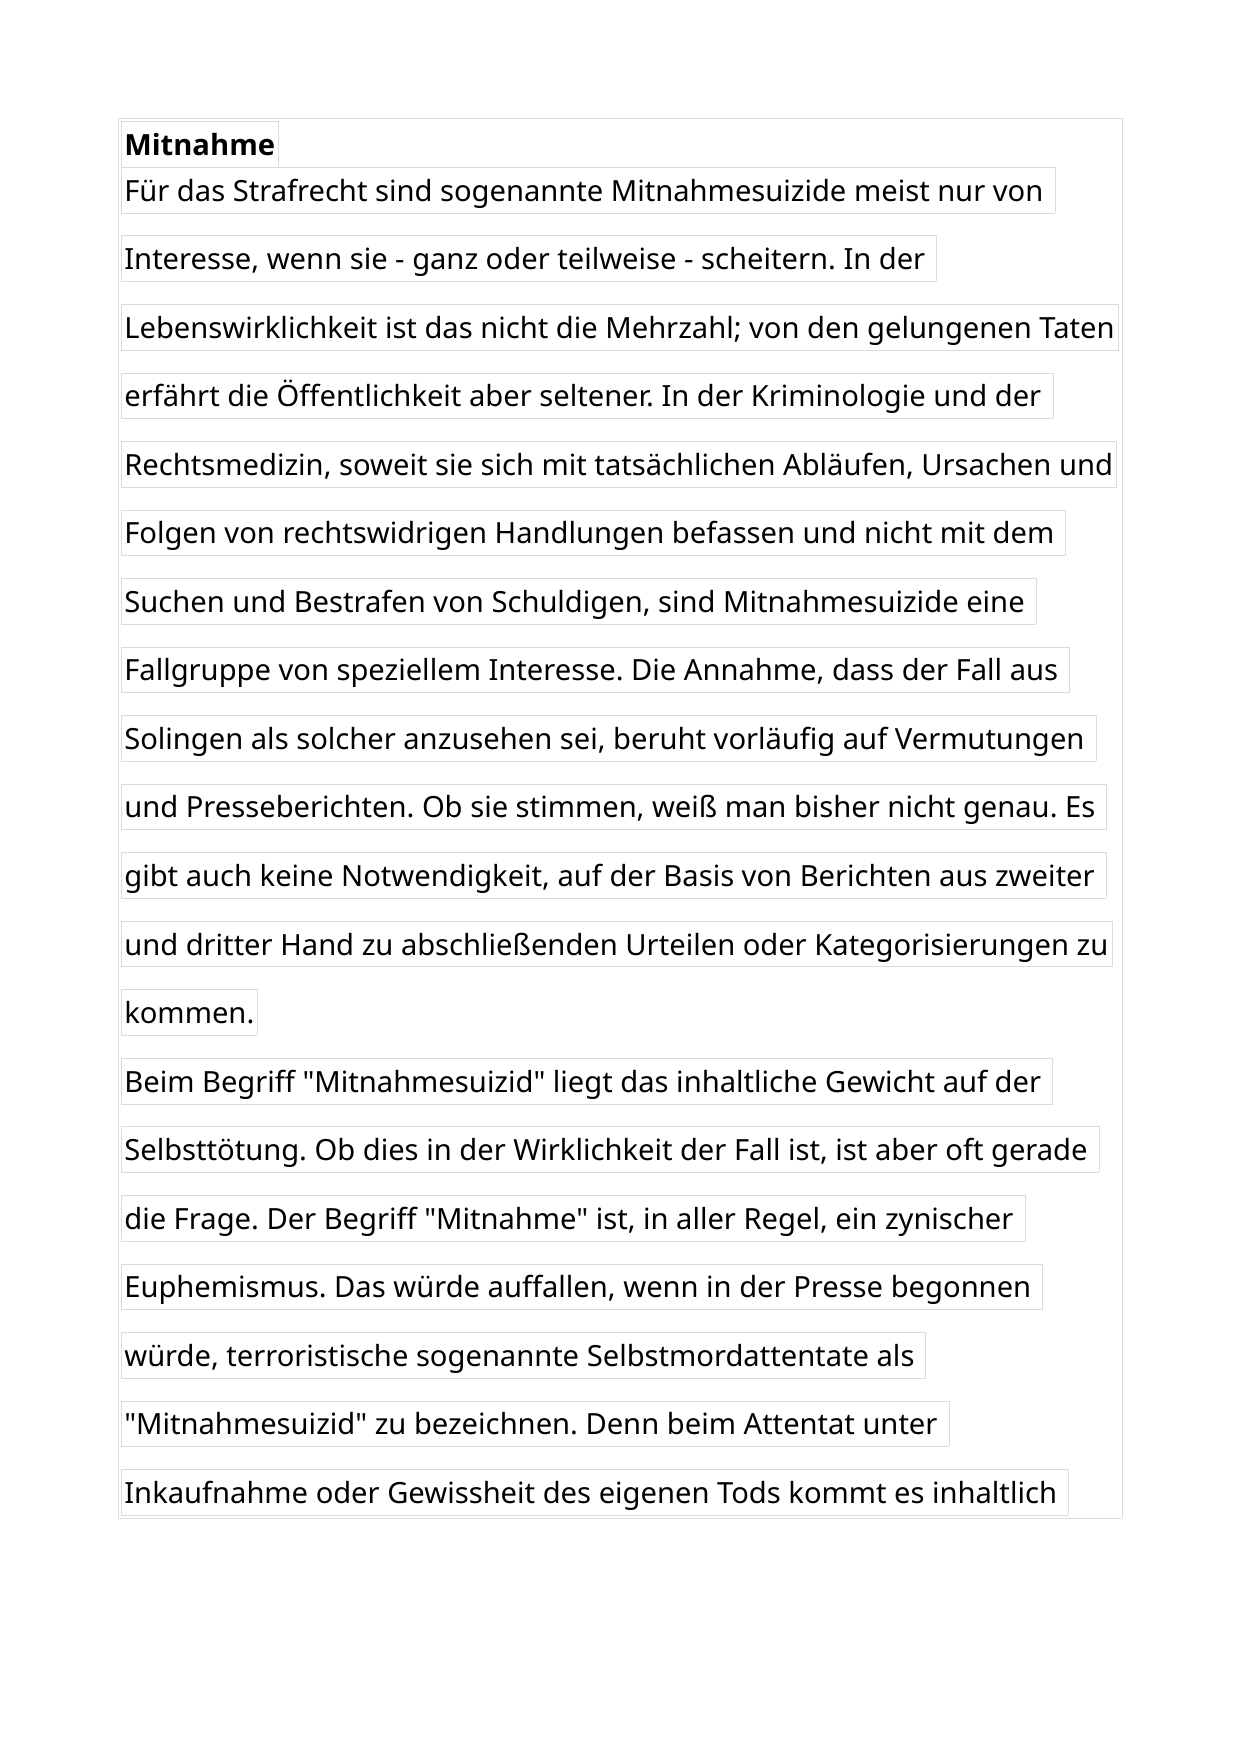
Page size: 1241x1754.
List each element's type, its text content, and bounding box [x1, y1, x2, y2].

text Beim Begriff "Mitnahmesuizid" liegt das inhaltliche Gewicht auf der Selbsttötung. Ob dies in der Wirklichkeit der Fall ist, ist aber oft gerade die Frage. Der Begriff "Mitnahme" ist, in aller Regel, ein zynischer Euphemismus. Das würde auffallen, wenn in der Presse begonnen würde, terroristische sogenannte Selbstmordattentate als "Mitnahmesuizid" zu bezeichnen. Denn beim Attentat unter Inkaufnahme oder Gewissheit des eigenen Tods kommt es inhaltlich [119, 1055, 1122, 1518]
text Für das Strafrecht sind sogenannte Mitnahmesuizide meist nur von Interesse, wenn sie - ganz oder teilweise - scheitern. In der Lebenswirklichkeit ist das nicht die Mehrzahl; von den gelungenen Taten erfährt die Öffentlichkeit aber seltener. In der Kriminologie und der Rechtsmedizin, soweit sie sich mit tatsächlichen Abläufen, Ursachen und Folgen von rechtswidrigen Handlungen befassen und nicht mit dem Suchen und Bestrafen von Schuldigen, sind Mitnahmesuizide eine Fallgruppe von speziellem Interesse. Die Annahme, dass der Fall aus Solingen als solcher anzusehen sei, beruht vorläufig auf Vermutungen und Presseberichten. Ob sie stimmen, weiß man bisher nicht genau. Es gibt auch keine Notwendigkeit, auf der Basis von Berichten aus zweiter und dritter Hand zu abschließenden Urteilen oder Kategorisierungen zu kommen. [119, 164, 1122, 1035]
subtitle Mitnahme [119, 119, 1122, 164]
